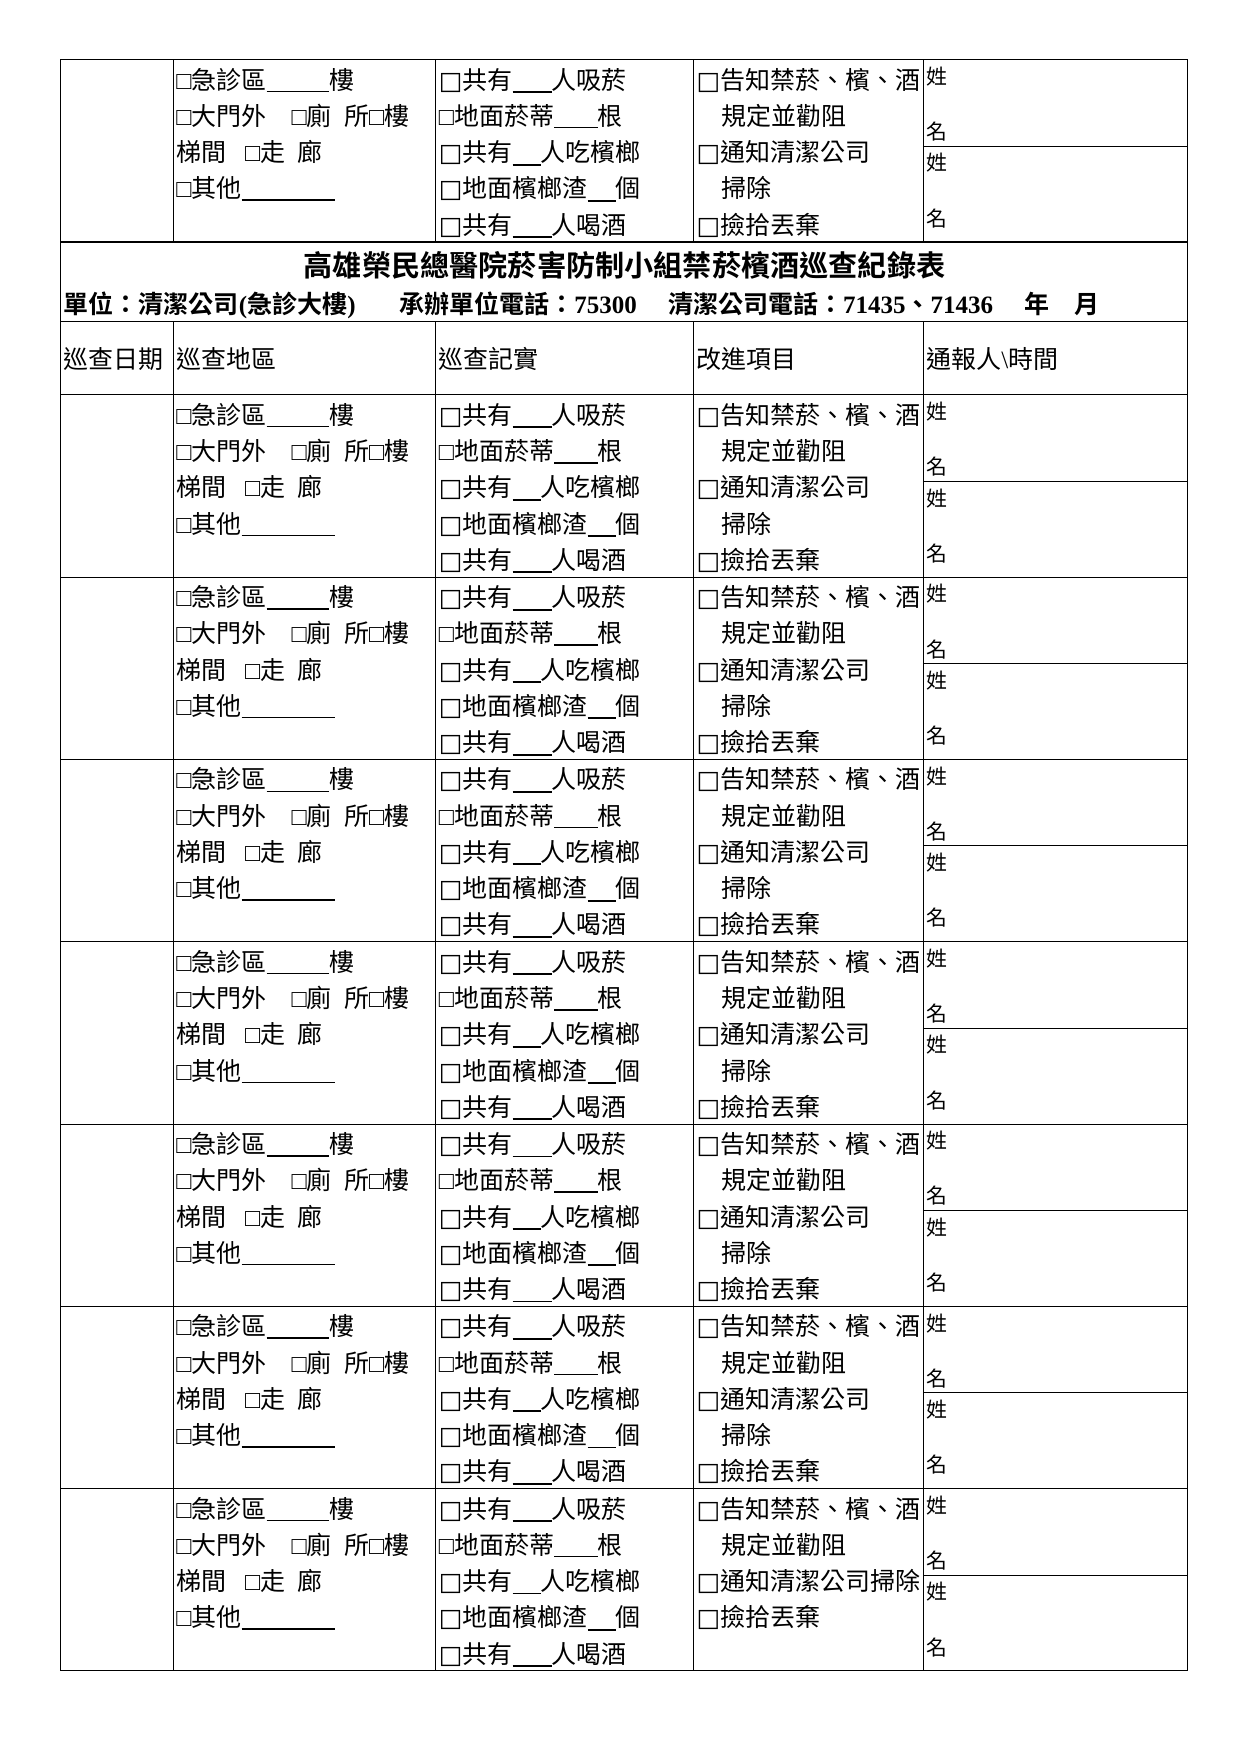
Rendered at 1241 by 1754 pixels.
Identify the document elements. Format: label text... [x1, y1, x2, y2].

table_cell 姓 名 [924, 1307, 1187, 1392]
table_cell □急診區 樓 □大門外 □廁 所□樓梯間 □走 廊 □其他 [174, 1489, 435, 1670]
table_cell □共有 人吸菸 □地面菸蒂 根 □共有 人吃檳榔 □地面檳榔渣 個 □共有 人喝酒 [436, 942, 693, 1123]
table_cell □共有 人吸菸 □地面菸蒂 根 □共有 人吃檳榔 □地面檳榔渣 個 □共有 人喝酒 [436, 1489, 693, 1670]
table_cell □告知禁菸、檳、酒 規定並勸阻 □通知清潔公司 掃除 □撿拾丟棄 [694, 60, 923, 241]
table_cell [61, 1489, 173, 1670]
table_cell 姓 名 [924, 942, 1187, 1028]
table_cell □急診區 樓 □大門外 □廁 所□樓梯間 □走 廊 □其他 [174, 1307, 435, 1488]
table_cell □共有 人吸菸 □地面菸蒂 根 □共有 人吃檳榔 □地面檳榔渣 個 □共有 人喝酒 [436, 578, 693, 759]
table_cell □急診區 樓 □大門外 □廁 所□樓梯間 □走 廊 □其他 [174, 760, 435, 941]
table_cell □共有 人吸菸 □地面菸蒂 根 □共有 人吃檳榔 □地面檳榔渣 個 □共有 人喝酒 [436, 395, 693, 577]
table_cell 姓 名 [924, 1029, 1187, 1123]
table_cell □急診區 樓 □大門外 □廁 所□樓梯間 □走 廊 □其他 [174, 578, 435, 759]
table_cell 姓 名 [924, 1489, 1187, 1574]
table_cell □急診區 樓 □大門外 □廁 所□樓梯間 □走 廊 □其他 [174, 1125, 435, 1306]
table_cell 姓 名 [924, 1125, 1187, 1210]
table_cell □告知禁菸、檳、酒 規定並勸阻 □通知清潔公司 掃除 □撿拾丟棄 [694, 395, 923, 577]
table_cell [61, 578, 173, 759]
table_cell □共有 人吸菸 □地面菸蒂 根 □共有 人吃檳榔 □地面檳榔渣 個 □共有 人喝酒 [436, 1307, 693, 1488]
table_cell □告知禁菸、檳、酒 規定並勸阻 □通知清潔公司 掃除 □撿拾丟棄 [694, 942, 923, 1123]
table_cell [61, 942, 173, 1123]
table_cell 巡查地區 [174, 322, 435, 394]
table_cell 姓 名 [924, 664, 1187, 759]
table_cell [61, 395, 173, 577]
table_cell □告知禁菸、檳、酒 規定並勸阻 □通知清潔公司 掃除 □撿拾丟棄 [694, 1307, 923, 1488]
table_cell [61, 60, 173, 241]
table_cell 姓 名 [924, 1576, 1187, 1670]
table_cell 巡查記實 [436, 322, 693, 394]
table_cell 姓 名 [924, 1211, 1187, 1306]
table_cell 姓 名 [924, 147, 1187, 241]
table_cell □共有 人吸菸 □地面菸蒂 根 □共有 人吃檳榔 □地面檳榔渣 個 □共有 人喝酒 [436, 1125, 693, 1306]
table_cell 姓 名 [924, 846, 1187, 941]
table_cell □共有 人吸菸 □地面菸蒂 根 □共有 人吃檳榔 □地面檳榔渣 個 □共有 人喝酒 [436, 60, 693, 241]
table_cell □告知禁菸、檳、酒 規定並勸阻 □通知清潔公司 掃除 □撿拾丟棄 [694, 1125, 923, 1306]
table_cell □告知禁菸、檳、酒 規定並勸阻 □通知清潔公司 掃除 □撿拾丟棄 [694, 578, 923, 759]
table_cell 改進項目 [694, 322, 923, 394]
table_cell □急診區 樓 □大門外 □廁 所□樓梯間 □走 廊 □其他 [174, 395, 435, 577]
table_cell 姓 名 [924, 760, 1187, 845]
table_cell 姓 名 [924, 578, 1187, 663]
table_cell □共有 人吸菸 □地面菸蒂 根 □共有 人吃檳榔 □地面檳榔渣 個 □共有 人喝酒 [436, 760, 693, 941]
table_cell 巡查日期 [61, 322, 173, 394]
table_cell □告知禁菸、檳、酒 規定並勸阻 □通知清潔公司掃除 □撿拾丟棄 [694, 1489, 923, 1670]
table_cell [61, 1125, 173, 1306]
table_cell □急診區 樓 □大門外 □廁 所□樓梯間 □走 廊 □其他 [174, 60, 435, 241]
table_cell 姓 名 [924, 395, 1187, 481]
table_cell □急診區 樓 □大門外 □廁 所□樓梯間 □走 廊 □其他 [174, 942, 435, 1123]
table_cell 姓 名 [924, 482, 1187, 577]
table_cell 姓 名 [924, 60, 1187, 146]
table_cell □告知禁菸、檳、酒 規定並勸阻 □通知清潔公司 掃除 □撿拾丟棄 [694, 760, 923, 941]
table_cell [61, 1307, 173, 1488]
table_cell 通報人\時間 [924, 322, 1187, 394]
table_cell 姓 名 [924, 1393, 1187, 1488]
table_cell 高雄榮民總醫院菸害防制小組禁菸檳酒巡查紀錄表 單位：清潔公司(急診大樓) 承辦單位電話：75300 清潔公司電話：71435、71436 年 月 [61, 243, 1187, 321]
table_cell [61, 760, 173, 941]
